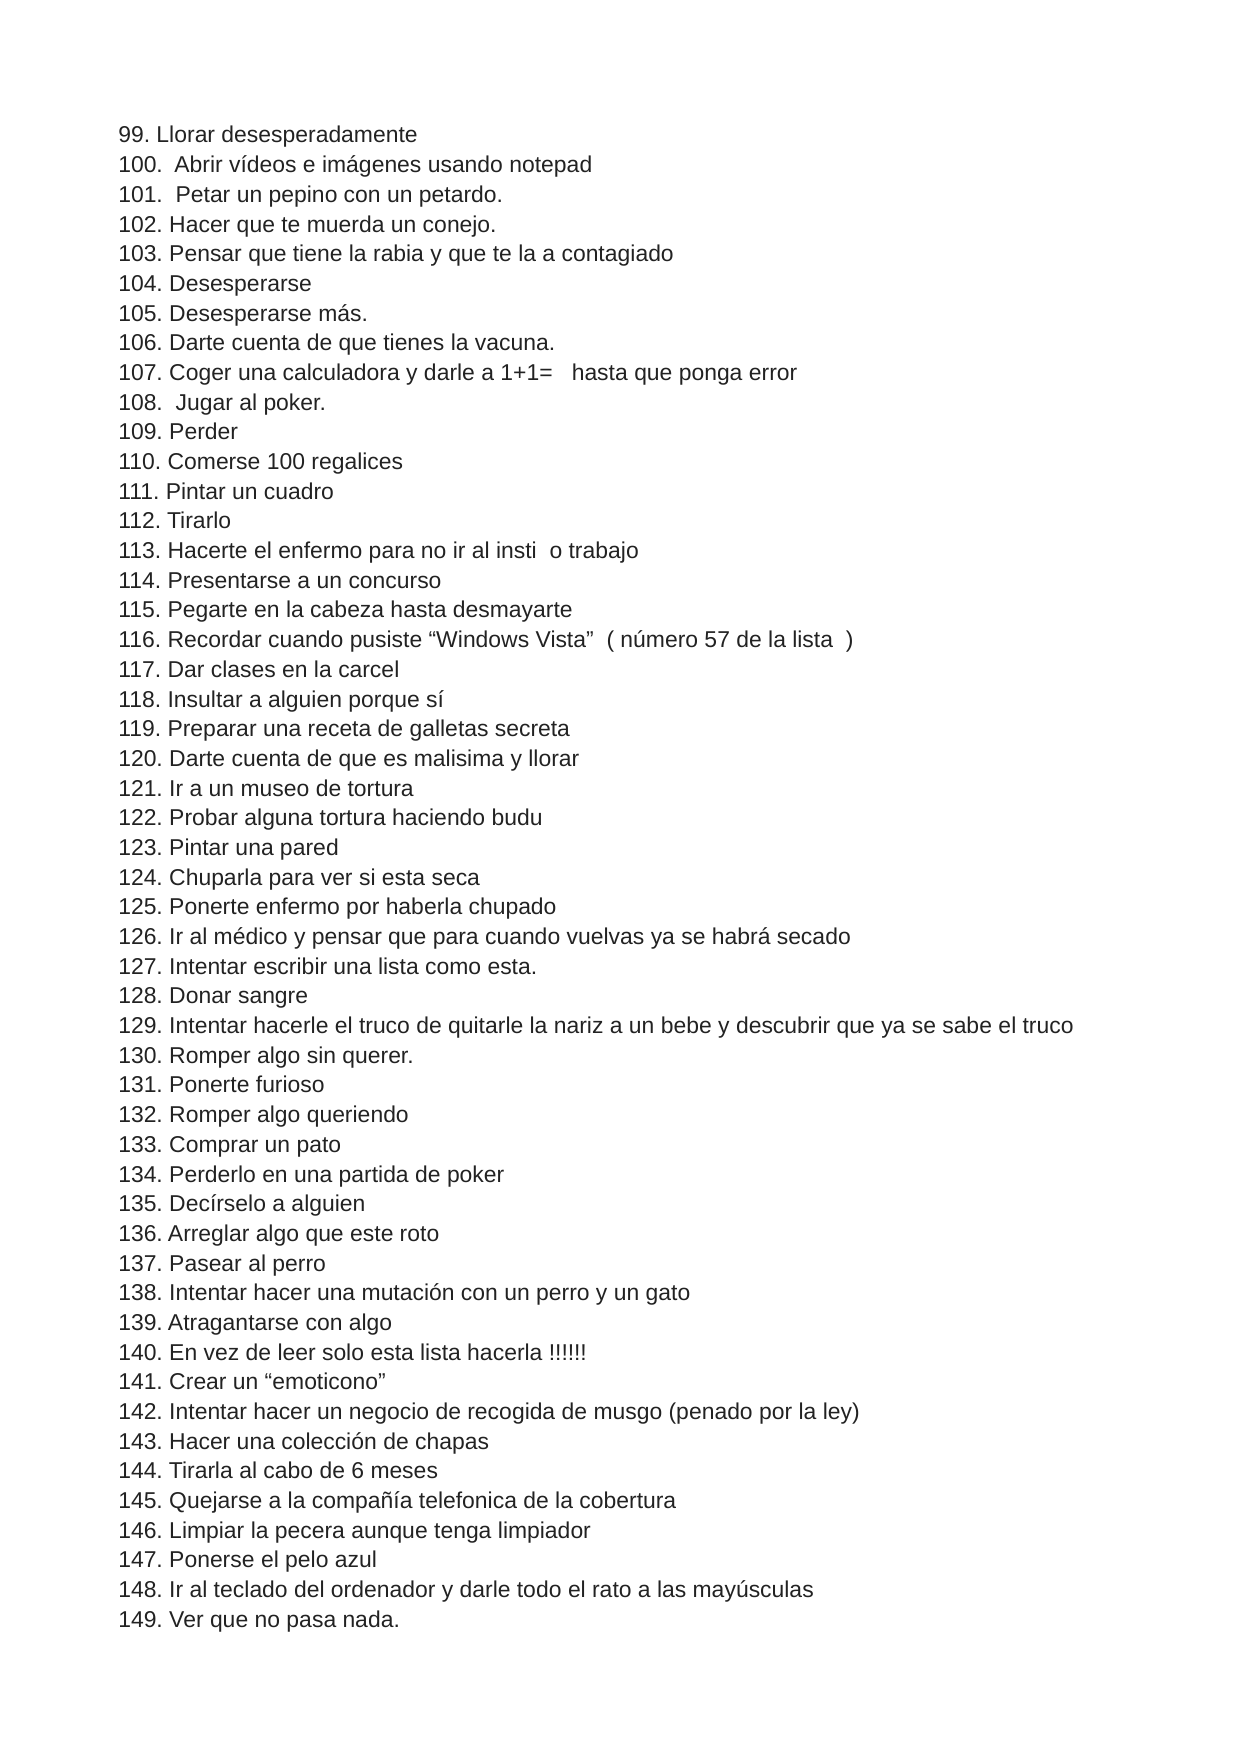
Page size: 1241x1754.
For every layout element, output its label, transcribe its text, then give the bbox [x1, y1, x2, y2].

list 107. Coger una calculadora y darle a 1+1= hasta que ponga error [118, 356, 1122, 385]
text 140. En vez de leer solo esta lista hacerla !!!!!! [118, 1335, 1122, 1365]
list 108. Jugar al poker. [118, 385, 1122, 415]
text 118. Insultar a alguien porque sí [118, 682, 1122, 712]
text 134. Perderlo en una partida de poker [118, 1157, 1122, 1187]
text 128. Donar sangre [118, 979, 1122, 1009]
text 138. Intentar hacer una mutación con un perro y un gato [118, 1276, 1122, 1306]
list 105. Desesperarse más. [118, 296, 1122, 326]
list 102. Hacer que te muerda un conejo. [118, 207, 1122, 237]
text 145. Quejarse a la compañía telefonica de la cobertura [118, 1484, 1122, 1513]
text 147. Ponerse el pelo azul [118, 1543, 1122, 1573]
text 115. Pegarte en la cabeza hasta desmayarte [118, 593, 1122, 623]
text 114. Presentarse a un concurso [118, 563, 1122, 593]
text 123. Pintar una pared [118, 831, 1122, 860]
text 136. Arreglar algo que este roto [118, 1217, 1122, 1246]
text 119. Preparar una receta de galletas secreta [118, 712, 1122, 742]
text 124. Chuparla para ver si esta seca [118, 860, 1122, 890]
text 132. Romper algo queriendo [118, 1098, 1122, 1127]
text 120. Darte cuenta de que es malisima y llorar [118, 742, 1122, 771]
text 131. Ponerte furioso [118, 1068, 1122, 1098]
text 149. Ver que no pasa nada. [118, 1602, 1122, 1632]
text 130. Romper algo sin querer. [118, 1038, 1122, 1068]
list 101. Petar un pepino con un petardo. [118, 177, 1122, 207]
text 113. Hacerte el enfermo para no ir al insti o trabajo [118, 534, 1122, 563]
list 99. Llorar desesperadamente 100. Abrir vídeos e imágenes usando notepad [118, 118, 1122, 177]
text 143. Hacer una colección de chapas [118, 1424, 1122, 1454]
text 117. Dar clases en la carcel [118, 652, 1122, 682]
text 142. Intentar hacer un negocio de recogida de musgo (penado por la ley) [118, 1395, 1122, 1424]
text 112. Tirarlo [118, 504, 1122, 534]
text 135. Decírselo a alguien [118, 1187, 1122, 1217]
list 103. Pensar que tiene la rabia y que te la a contagiado [118, 237, 1122, 267]
text 141. Crear un “emoticono” [118, 1365, 1122, 1395]
text 129. Intentar hacerle el truco de quitarle la nariz a un bebe y descubrir que ya se sabe el truco [118, 1009, 1122, 1038]
text 121. Ir a un museo de tortura [118, 771, 1122, 801]
text 139. Atragantarse con algo [118, 1306, 1122, 1335]
text 116. Recordar cuando pusiste “Windows Vista” ( número 57 de la lista ) [118, 623, 1122, 652]
text 126. Ir al médico y pensar que para cuando vuelvas ya se habrá secado [118, 920, 1122, 949]
text 148. Ir al teclado del ordenador y darle todo el rato a las mayúsculas [118, 1573, 1122, 1602]
text 110. Comerse 100 regalices [118, 445, 1122, 474]
text 122. Probar alguna tortura haciendo budu [118, 801, 1122, 831]
text 144. Tirarla al cabo de 6 meses [118, 1454, 1122, 1484]
text 125. Ponerte enfermo por haberla chupado [118, 890, 1122, 920]
list 106. Darte cuenta de que tienes la vacuna. [118, 326, 1122, 356]
text 146. Limpiar la pecera aunque tenga limpiador [118, 1513, 1122, 1543]
text 127. Intentar escribir una lista como esta. [118, 949, 1122, 979]
text 137. Pasear al perro [118, 1246, 1122, 1276]
text 133. Comprar un pato [118, 1127, 1122, 1157]
text 111. Pintar un cuadro [118, 474, 1122, 504]
list 109. Perder [118, 415, 1122, 445]
list 104. Desesperarse [118, 267, 1122, 296]
